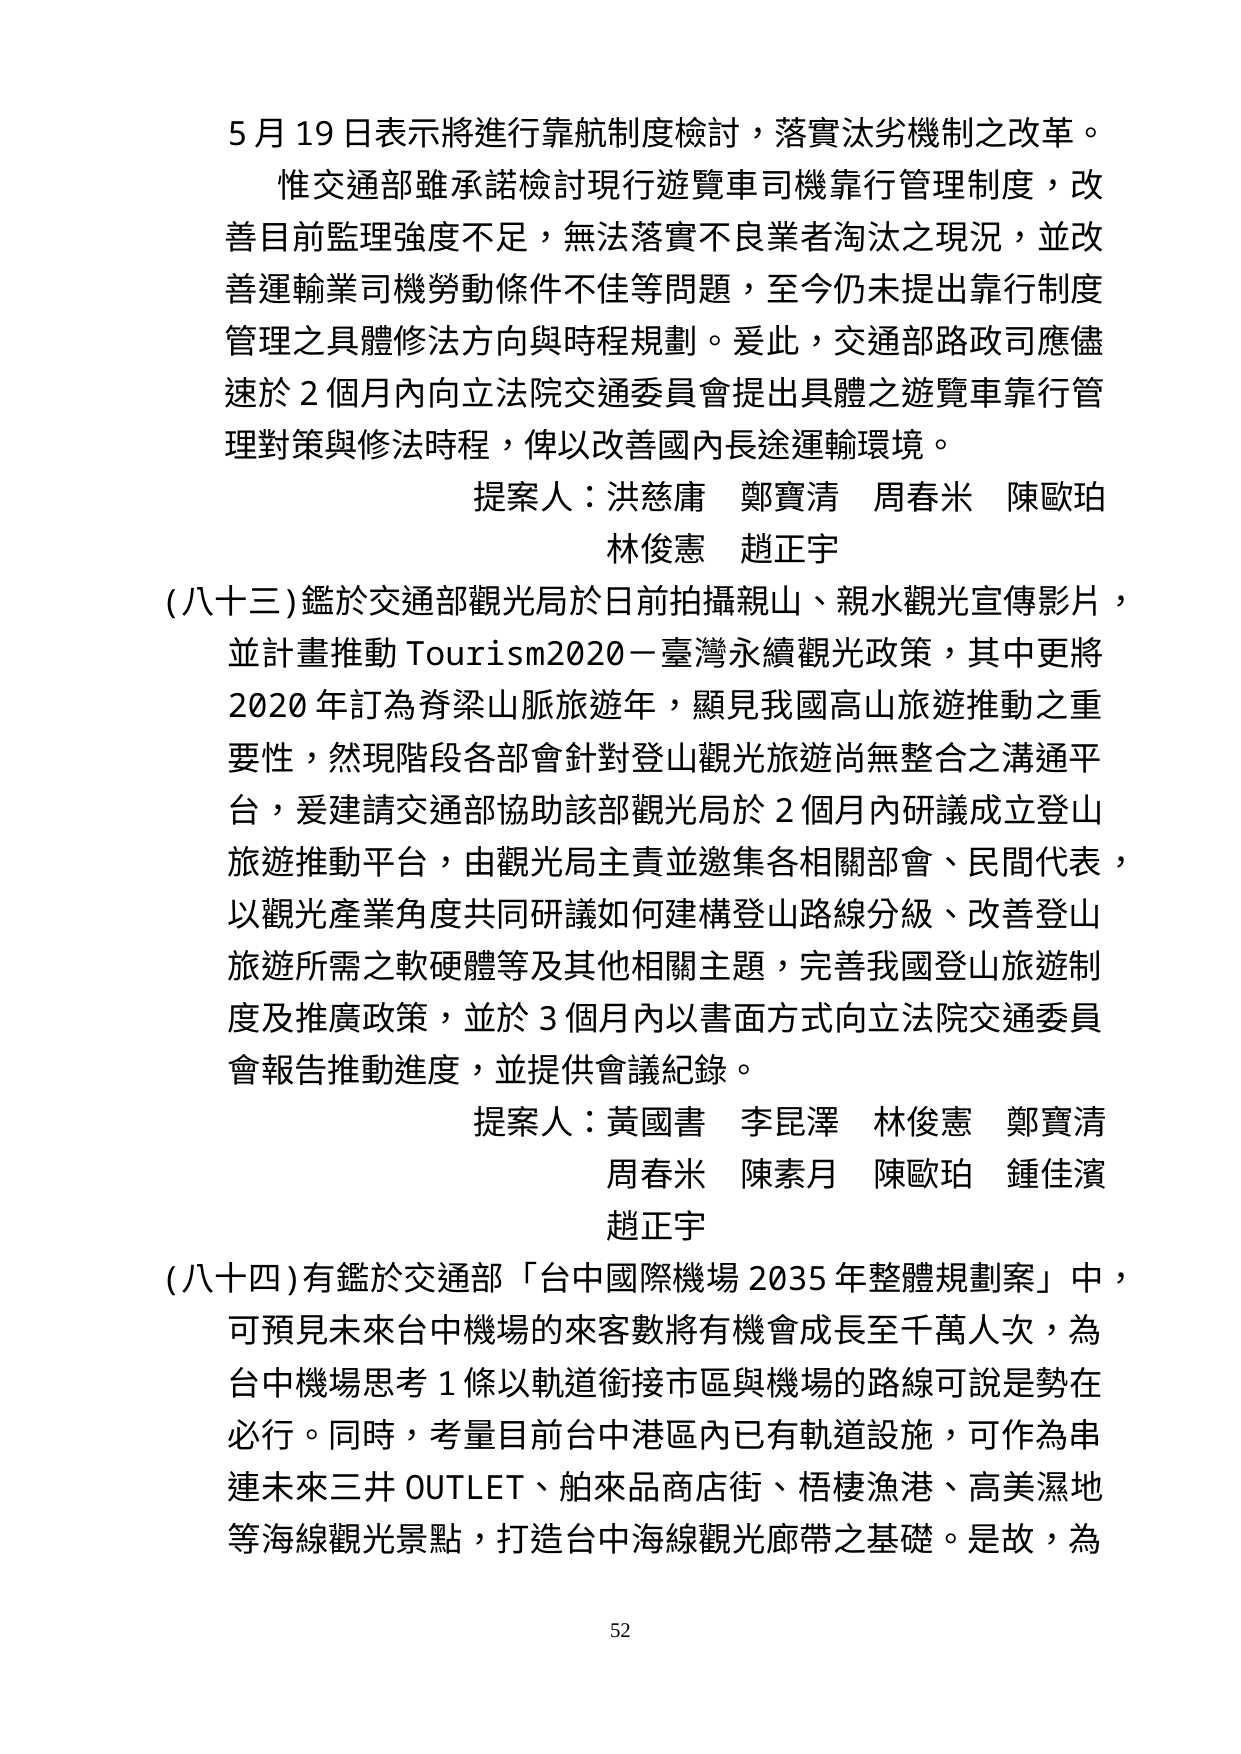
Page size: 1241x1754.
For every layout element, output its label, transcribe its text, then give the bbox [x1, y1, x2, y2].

text (八十二)查交通部掌理我國路政法規之修正，藉由適時修訂路政法規以維繫、改善道路交通安全。查107年年初國道3號遊覽車翻覆事件發生後，交通部107年4月14日發佈新聞稿表示將邀集具運輸、車輛、觀光領域專長之學者專家組成「遊覽車安全策進作為專家學者諮詢小組」，定期召開會議審視產業結構並提供遊覽車及旅遊安全改善對策之諮詢，以作為行政部門管理制度後續檢討之依據；行政院並於107年5月19日表示將進行靠航制度檢討，落實汰劣機制之改革。 [161, 103, 1104, 155]
text 提案人：黃國書 李昆澤 林俊憲 鄭寶清 周春米 陳素月 陳歐珀 鍾佳濱 趙正宇 [473, 1093, 1117, 1249]
text 惟交通部雖承諾檢討現行遊覽車司機靠行管理制度，改善目前監理強度不足，無法落實不良業者淘汰之現況，並改善運輸業司機勞動條件不佳等問題，至今仍未提出靠行制度管理之具體修法方向與時程規劃。爰此，交通部路政司應儘速於2個月內向立法院交通委員會提出具體之遊覽車靠行管理對策與修法時程，俾以改善國內長途運輸環境。 [224, 155, 1104, 468]
text (八十四)有鑑於交通部「台中國際機場2035年整體規劃案」中，可預見未來台中機場的來客數將有機會成長至千萬人次，為台中機場思考1條以軌道銜接市區與機場的路線可說是勢在必行。同時，考量目前台中港區內已有軌道設施，可作為串連未來三井OUTLET、舶來品商店街、梧棲漁港、高美濕地等海線觀光景點，打造台中海線觀光廊帶之基礎。是故，為提高台中捷運藍線之建置效益，並結合觀光發展之考量，建請交通部評估台中捷運藍線東段經台中建國市場延伸至大里霧峰，西段延伸至台中港及高美濕地，並以支線方式串連台中機場，達到「機場市區不必轉乘、軌道串聯海線觀光廊帶」之目標。 [161, 1249, 1104, 1562]
text (八十三)鑑於交通部觀光局於日前拍攝親山、親水觀光宣傳影片，並計畫推動Tourism2020－臺灣永續觀光政策，其中更將2020年訂為脊梁山脈旅遊年，顯見我國高山旅遊推動之重要性，然現階段各部會針對登山觀光旅遊尚無整合之溝通平台，爰建請交通部協助該部觀光局於2個月內研議成立登山旅遊推動平台，由觀光局主責並邀集各相關部會、民間代表，以觀光產業角度共同研議如何建構登山路線分級、改善登山旅遊所需之軟硬體等及其他相關主題，完善我國登山旅遊制度及推廣政策，並於3個月內以書面方式向立法院交通委員會報告推動進度，並提供會議紀錄。 [161, 572, 1104, 1093]
text 提案人：洪慈庸 鄭寶清 周春米 陳歐珀林俊憲 趙正宇 [473, 468, 1117, 572]
